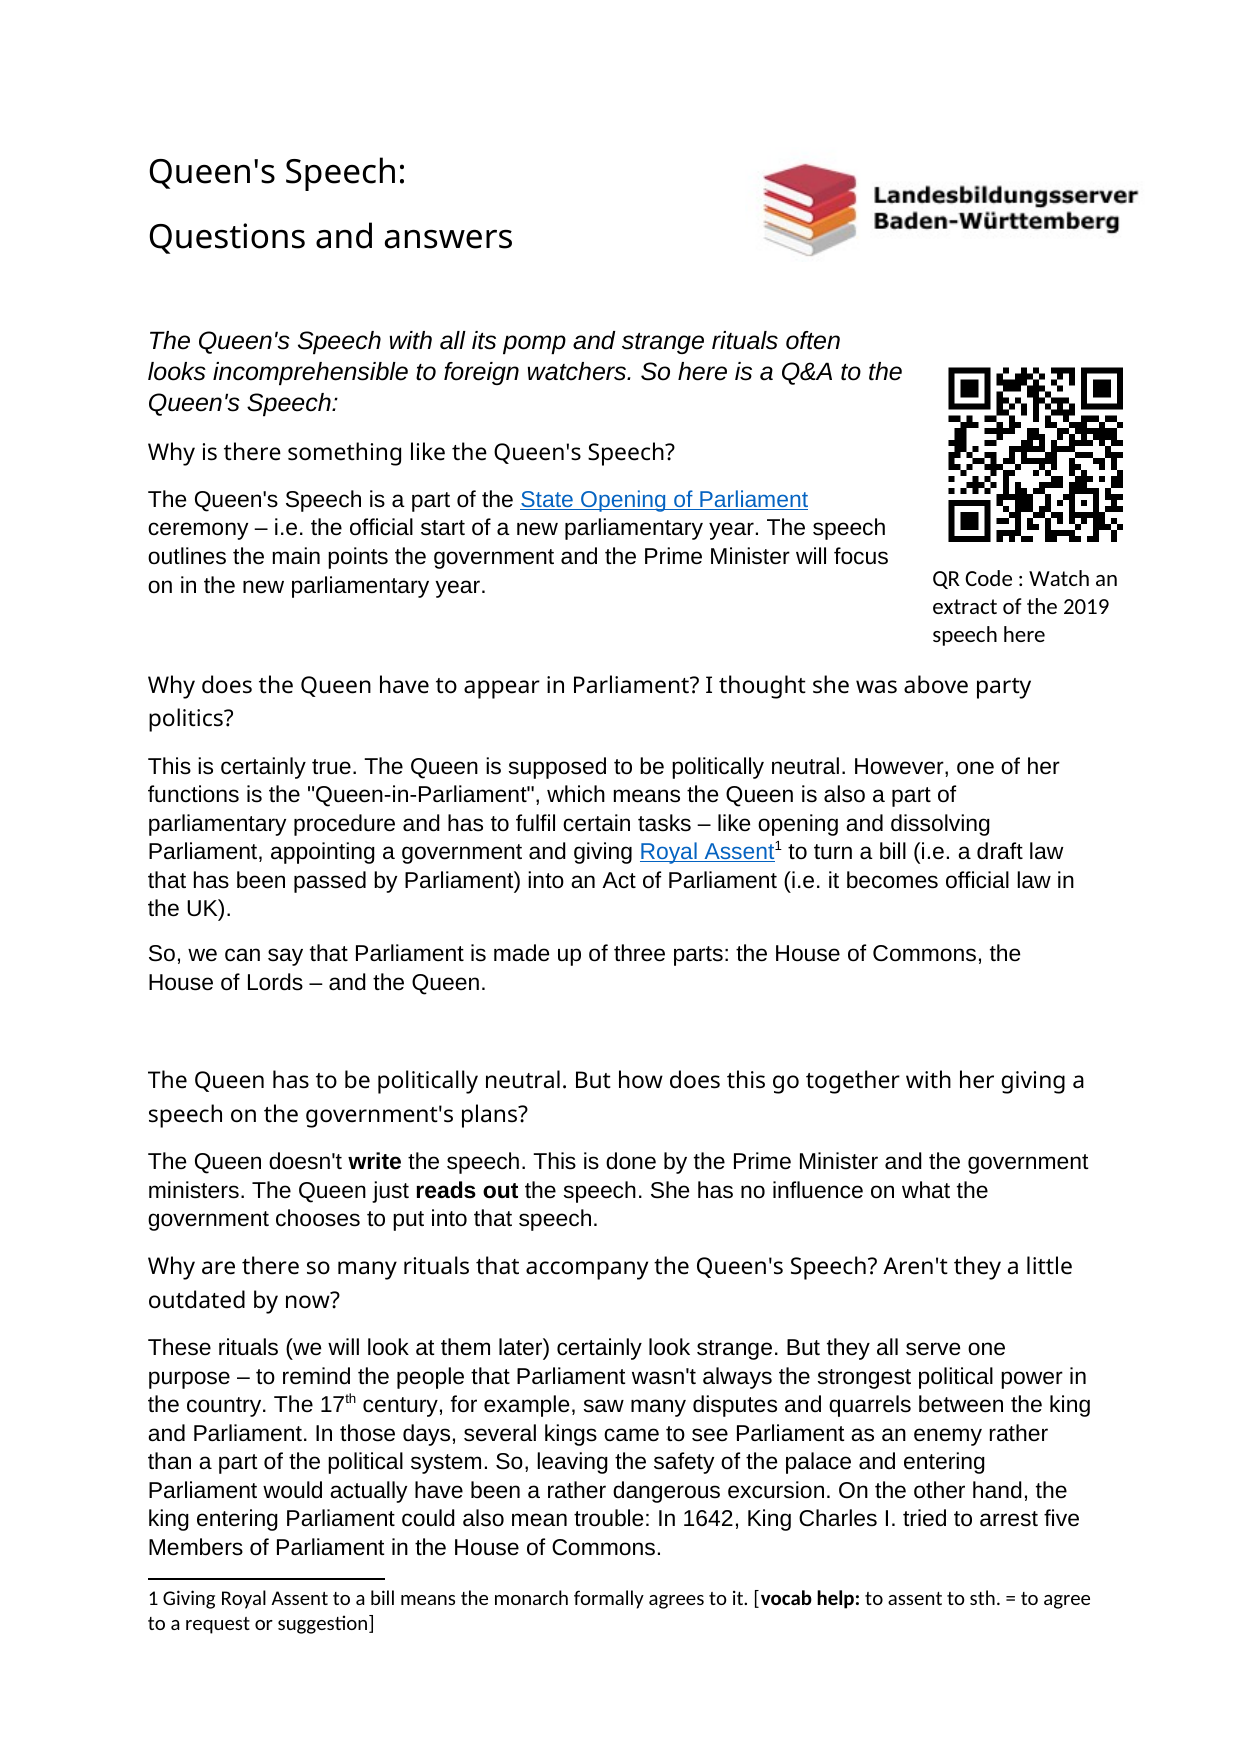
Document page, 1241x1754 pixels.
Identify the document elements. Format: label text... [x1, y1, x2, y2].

text Giving Royal Assent to a bill means the monarch formally agrees to it. [vocab help: to assent to sth. = to agree to a request or suggestion] [148, 1585, 1093, 1636]
text This is certainly true. The Queen is supposed to be politically neutral. However, one of her functions is the "Queen-in-Parliament", which means the Queen is also a part of parliamentary procedure and has to fulfil certain tasks – like opening and dissolving Parliament, appointing a government and giving Royal Assent to turn a bill (i.e. a draft law that has been passed by Parliament) into an Act of Parliament (i.e. it becomes official law in the UK). [148, 753, 1093, 921]
text Why are there so many rituals that accompany the Queen's Speech? Aren't they a little outdated by now? [148, 1250, 1093, 1315]
text The Queen has to be politically neutral. But how does this go together with her giving a speech on the government's plans? [148, 1064, 1093, 1129]
text The Queen doesn't write the speech. This is done by the Prime Minister and the government ministers. The Queen just reads out the speech. She has no influence on what the government chooses to put into that speech. [148, 1148, 1093, 1231]
text Queen's Speech: [148, 148, 745, 193]
picture [745, 147, 1147, 262]
text Why does the Queen have to appear in Parliament? I thought she was above party politics? [148, 669, 1093, 734]
text So, we can say that Parliament is made up of three parts: the House of Commons, the House of Lords – and the Queen. [148, 940, 1093, 995]
text Questions and answers [148, 213, 745, 259]
text The Queen's Speech is a part of the State Opening of Parliament ceremony – i.e. the official start of a new parliamentary year. The speech outlines the main points the government and the Prime Minister will focus on in the new parliamentary year. [148, 486, 932, 599]
picture [924, 343, 1147, 566]
text The Queen's Speech with all its pomp and strange rituals often looks incomprehensible to foreign watchers. So here is a Q&A to the Queen's Speech: [148, 326, 1093, 417]
text Why is there something like the Queen's Speech? [148, 436, 924, 467]
text These rituals (we will look at them later) certainly look strange. But they all serve one purpose – to remind the people that Parliament wasn't always the strongest political power in the country. The 17th century, for example, saw many disputes and quarrels between the king and Parliament. In those days, several kings came to see Parliament as an enemy rather than a part of the political system. So, leaving the safety of the palace and entering Parliament would actually have been a rather dangerous excursion. On the other hand, the king entering Parliament could also mean trouble: In 1642, King Charles I. tried to arrest five Members of Parliament in the House of Commons. [148, 1334, 1093, 1560]
